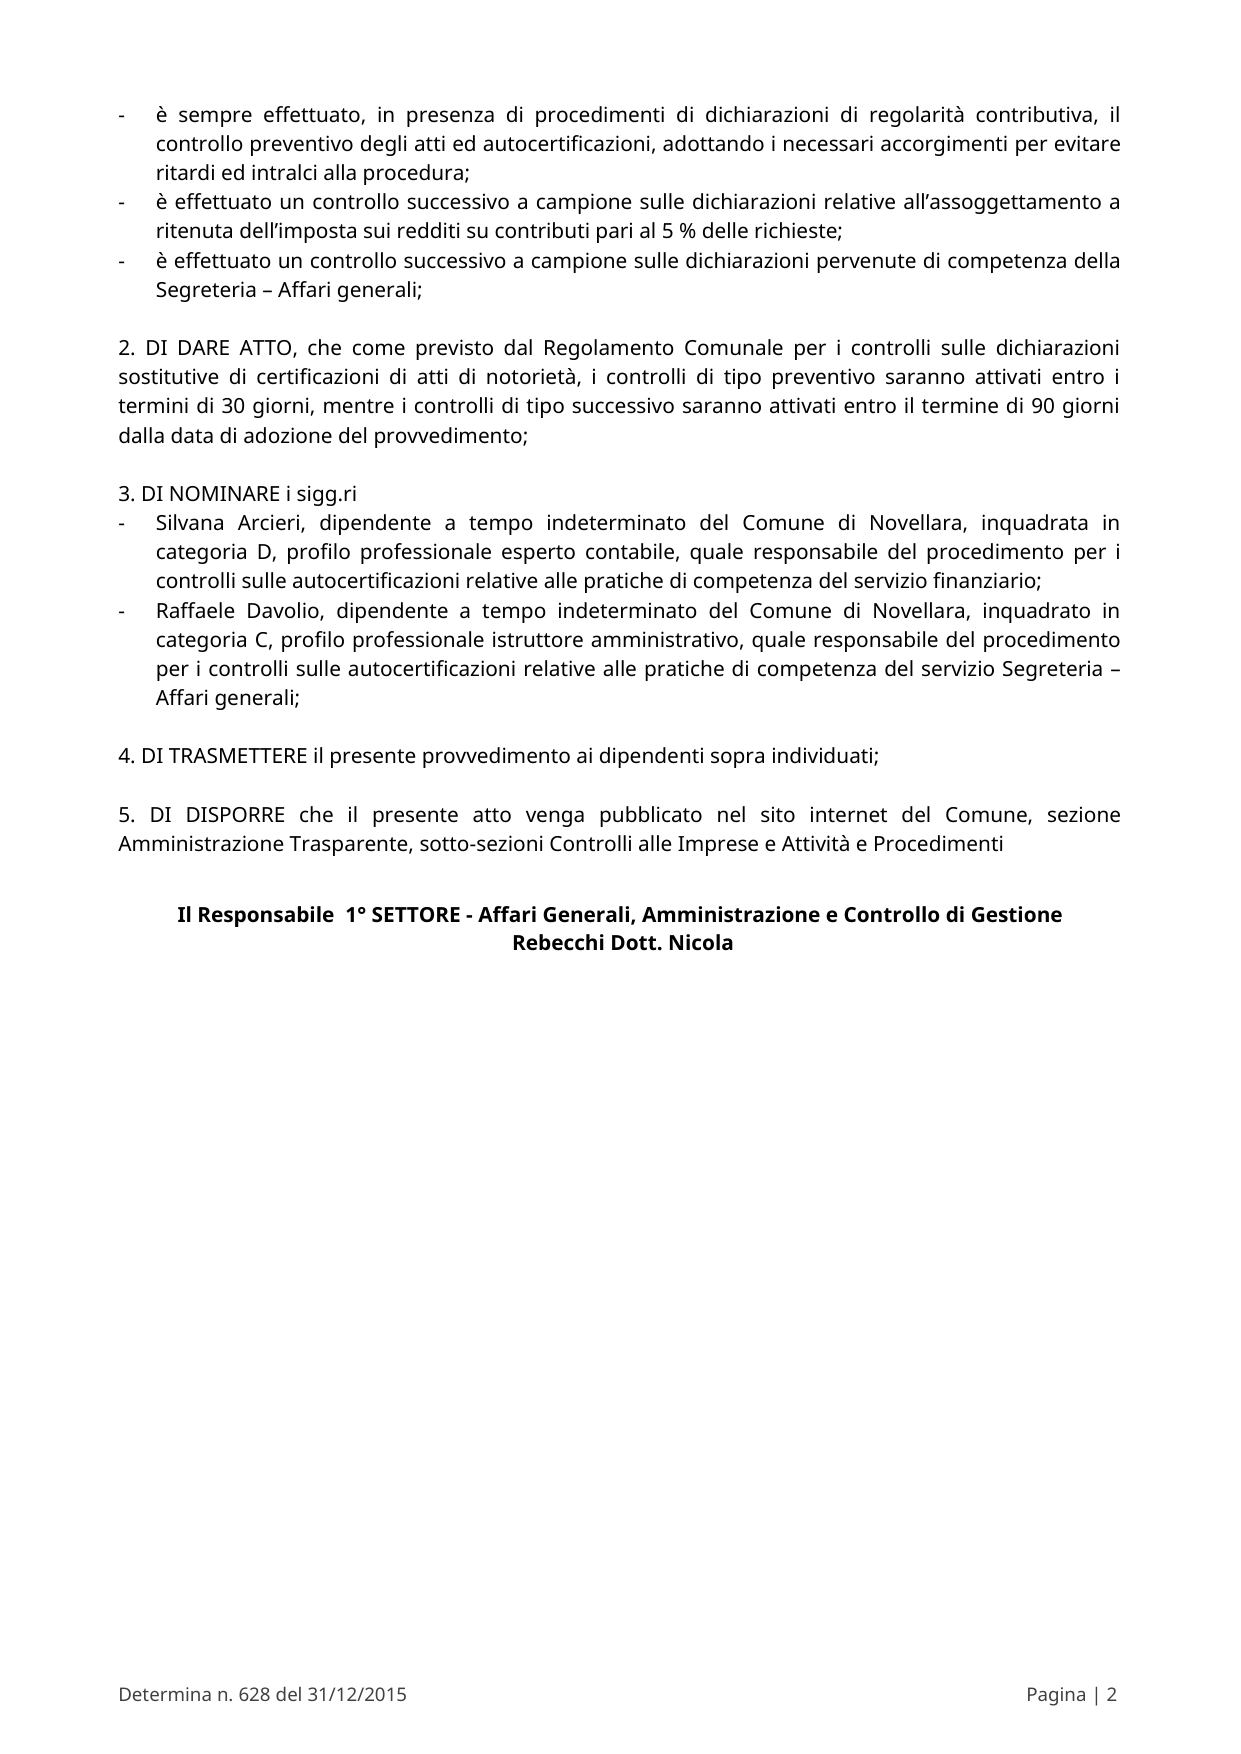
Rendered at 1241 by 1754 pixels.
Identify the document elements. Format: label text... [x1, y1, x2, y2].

text 5. DI DISPORRE che il presente atto venga pubblicato nel sito internet del Comune, sezione Amministrazione Trasparente, sotto-sezioni Controlli alle Imprese e Attività e Procedimenti [118, 799, 1122, 857]
text Il Responsabile 1° SETTORE - Affari Generali, Amministrazione e Controllo di Gestione [118, 900, 1122, 928]
list Silvana Arcieri, dipendente a tempo indeterminato del Comune di Novellara, inquadrata in categoria D, profilo professionale esperto contabile, quale responsabile del procedimento per i controlli sulle autocertificazioni relative alle pratiche di competenza del servizio finanziario; [118, 507, 1122, 595]
list Raffaele Davolio, dipendente a tempo indeterminato del Comune di Novellara, inquadrato in categoria C, profilo professionale istruttore amministrativo, quale responsabile del procedimento per i controlli sulle autocertificazioni relative alle pratiche di competenza del servizio Segreteria – Affari generali; [118, 595, 1122, 711]
text Rebecchi Dott. Nicola [118, 928, 1122, 957]
text 2. DI DARE ATTO, che come previsto dal Regolamento Comunale per i controlli sulle dichiarazioni sostitutive di certificazioni di atti di notorietà, i controlli di tipo preventivo saranno attivati entro i termini di 30 giorni, mentre i controlli di tipo successivo saranno attivati entro il termine di 90 giorni dalla data di adozione del provvedimento; [118, 332, 1122, 449]
list è effettuato un controllo successivo a campione sulle dichiarazioni relative all’assoggettamento a ritenuta dell’imposta sui redditi su contributi pari al 5 % delle richieste; [118, 186, 1122, 245]
text 3. DI NOMINARE i sigg.ri [118, 478, 1122, 507]
text 4. DI TRASMETTERE il presente provvedimento ai dipendenti sopra individuati; [118, 741, 1122, 770]
list è sempre effettuato, in presenza di procedimenti di dichiarazioni di regolarità contributiva, il controllo preventivo degli atti ed autocertificazioni, adottando i necessari accorgimenti per evitare ritardi ed intralci alla procedura; [118, 99, 1122, 186]
list è effettuato un controllo successivo a campione sulle dichiarazioni pervenute di competenza della Segreteria – Affari generali; [118, 245, 1122, 303]
